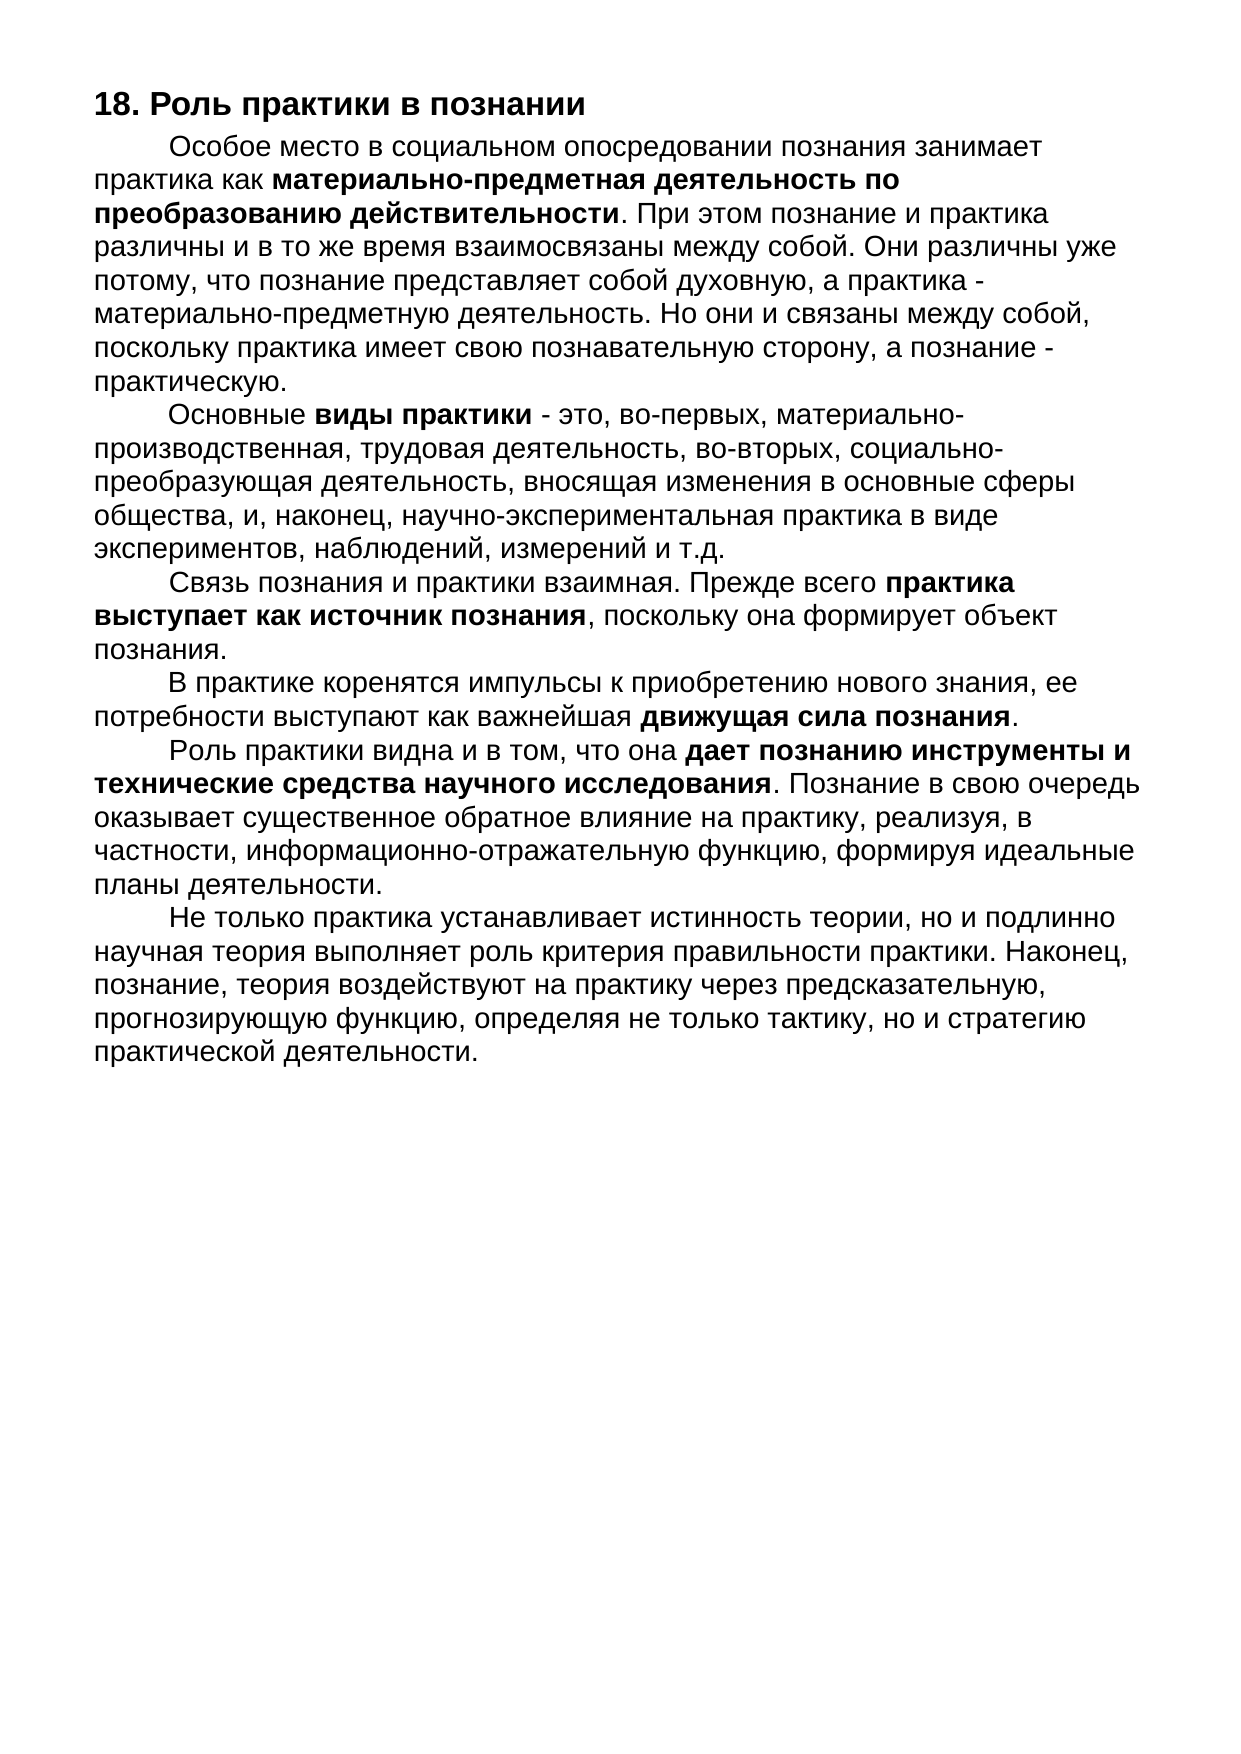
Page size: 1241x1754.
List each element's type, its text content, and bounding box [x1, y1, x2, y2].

text Не только практика устанавливает истинность теории, но и подлинно научная теория выполняет роль критерия правильности практики. Наконец, познание, теория воздействуют на практику через предсказательную, прогнозирующую функцию, определяя не только тактику, но и стратегию практической деятельности. [94, 900, 1152, 1068]
text Связь познания и практики взаимная. Прежде всего практика выступает как источник познания, поскольку она формирует объект познания. [94, 565, 1152, 665]
text Роль практики видна и в том, что она дает познанию инструменты и технические средства научного исследования. Познание в свою очередь оказывает существенное обратное влияние на практику, реализуя, в частности, информационно-отражательную функцию, формируя идеальные планы деятельности. [94, 732, 1152, 900]
text Основные виды практики - это, во-первых, материально-производственная, трудовая деятельность, во-вторых, социально-преобразующая деятельность, вносящая изменения в основные сферы общества, и, наконец, научно-экспериментальная практика в виде экспериментов, наблюдений, измерений и т.д. [94, 397, 1152, 565]
text В практике коренятся импульсы к приобретению нового знания, ее потребности выступают как важнейшая движущая сила познания. [94, 665, 1152, 732]
text Особое место в социальном опосредовании познания занимает практика как материально-предметная деятельность по преобразованию действительности. При этом познание и практика различны и в то же время взаимосвязаны между собой. Они различны уже потому, что познание представляет собой духовную, а практика - материально-предметную деятельность. Но они и связаны между собой, поскольку практика имеет свою познавательную сторону, а познание - практическую. [94, 129, 1152, 397]
subtitle 18. Роль практики в познании [94, 84, 1152, 122]
